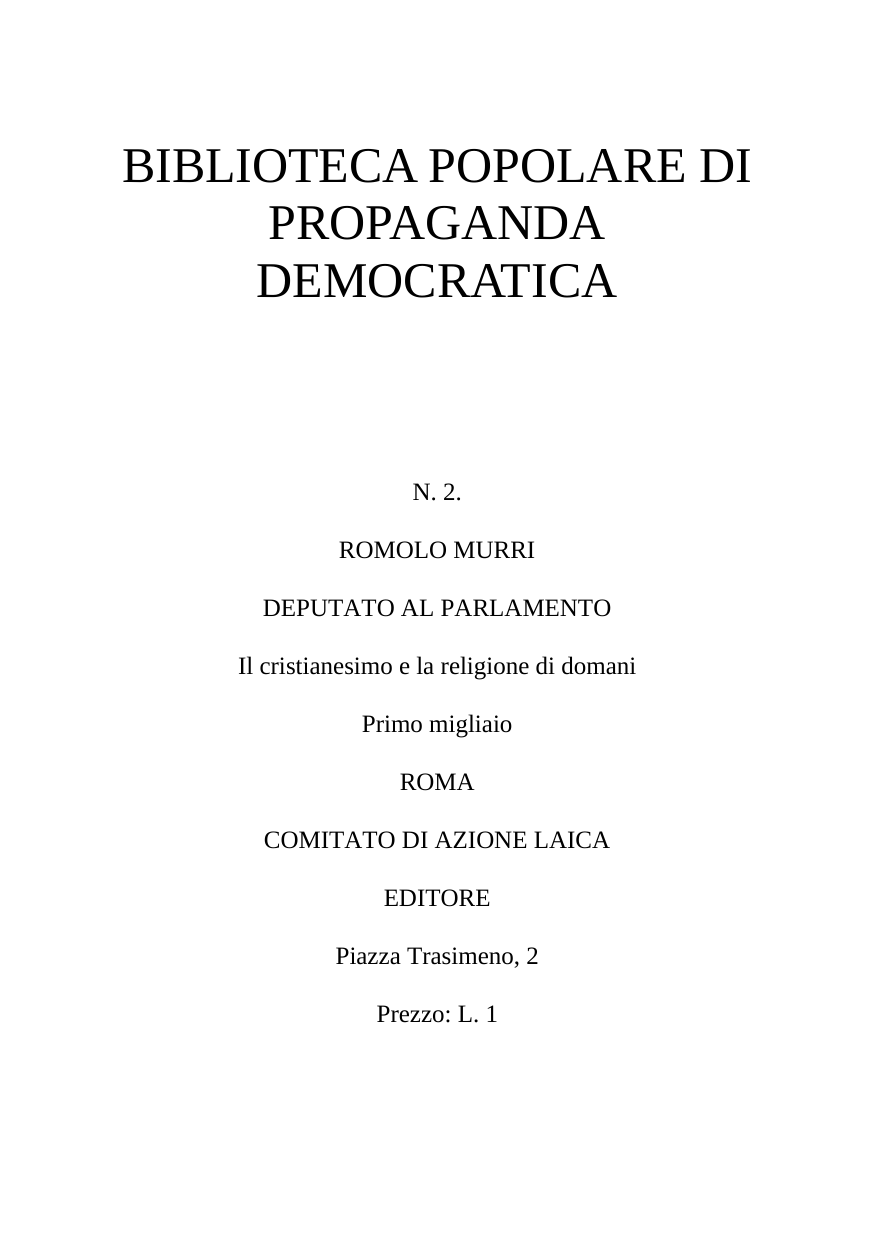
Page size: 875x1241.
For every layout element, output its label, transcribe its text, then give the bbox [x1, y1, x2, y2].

text Primo migliaio [106, 709, 768, 738]
text COMITATO DI AZIONE LAICA [106, 825, 768, 854]
text ROMOLO MURRI [106, 535, 768, 564]
text EDITORE [106, 883, 768, 912]
subtitle BIBLIOTECA POPOLARE DI PROPAGANDA DEMOCRATICA [106, 135, 768, 308]
text Piazza Trasimeno, 2 [106, 941, 768, 969]
text Prezzo: L. 1 [106, 999, 768, 1027]
text Il cristianesimo e la religione di domani [106, 651, 768, 680]
text DEPUTATO AL PARLAMENTO [106, 593, 768, 622]
text ROMA [106, 767, 768, 796]
text N. 2. [106, 477, 768, 506]
